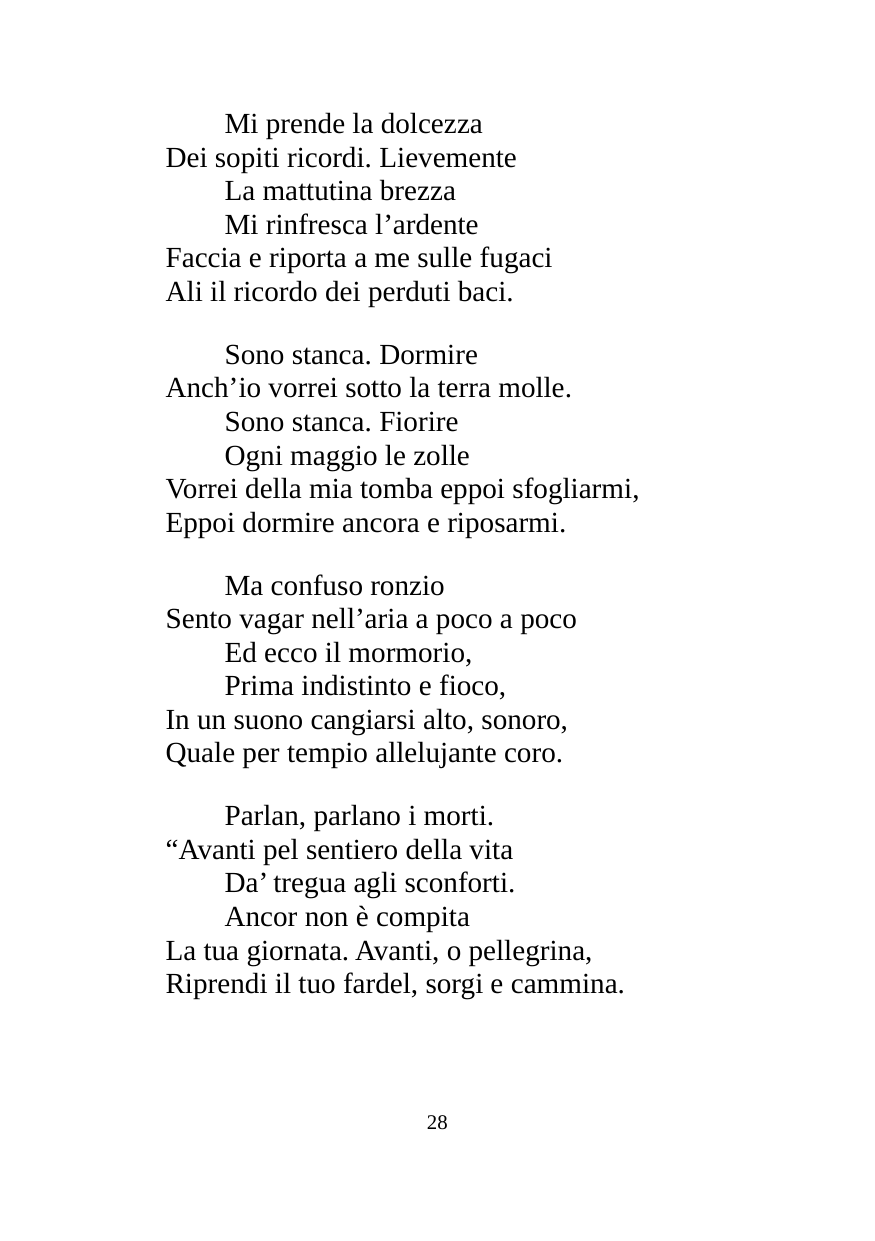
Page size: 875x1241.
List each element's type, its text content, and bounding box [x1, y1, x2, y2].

text Mi rinfresca l’ardente [224, 207, 768, 240]
text Parlan, parlano i morti. [224, 798, 768, 832]
text Dei sopiti ricordi. Lievemente [165, 140, 768, 173]
text Mi prende la dolcezza [224, 106, 768, 140]
text La mattutina brezza [224, 173, 768, 207]
text La tua giornata. Avanti, o pellegrina, [165, 933, 768, 966]
text Ma confuso ronzio [224, 568, 768, 601]
text “Avanti pel sentiero della vita [165, 832, 768, 866]
text Sono stanca. Dormire [224, 337, 768, 371]
text Ancor non è compita [224, 899, 768, 933]
text Ed ecco il mormorio, [224, 635, 768, 668]
text Prima indistinto e fioco, [224, 668, 768, 702]
text Faccia e riporta a me sulle fugaci [165, 240, 768, 274]
text Ogni maggio le zolle [224, 438, 768, 471]
text Vorrei della mia tomba eppoi sfogliarmi, [165, 471, 768, 505]
text Da’ tregua agli sconforti. [224, 866, 768, 899]
text Ali il ricordo dei perduti baci. [165, 274, 768, 307]
text Anch’io vorrei sotto la terra molle. [165, 371, 768, 404]
text Sono stanca. Fiorire [224, 404, 768, 438]
text Sento vagar nell’aria a poco a poco [165, 601, 768, 635]
text In un suono cangiarsi alto, sonoro, [165, 702, 768, 735]
text Quale per tempio allelujante coro. [165, 735, 768, 769]
text Riprendi il tuo fardel, sorgi e cammina. [165, 966, 768, 1000]
text Eppoi dormire ancora e riposarmi. [165, 505, 768, 538]
